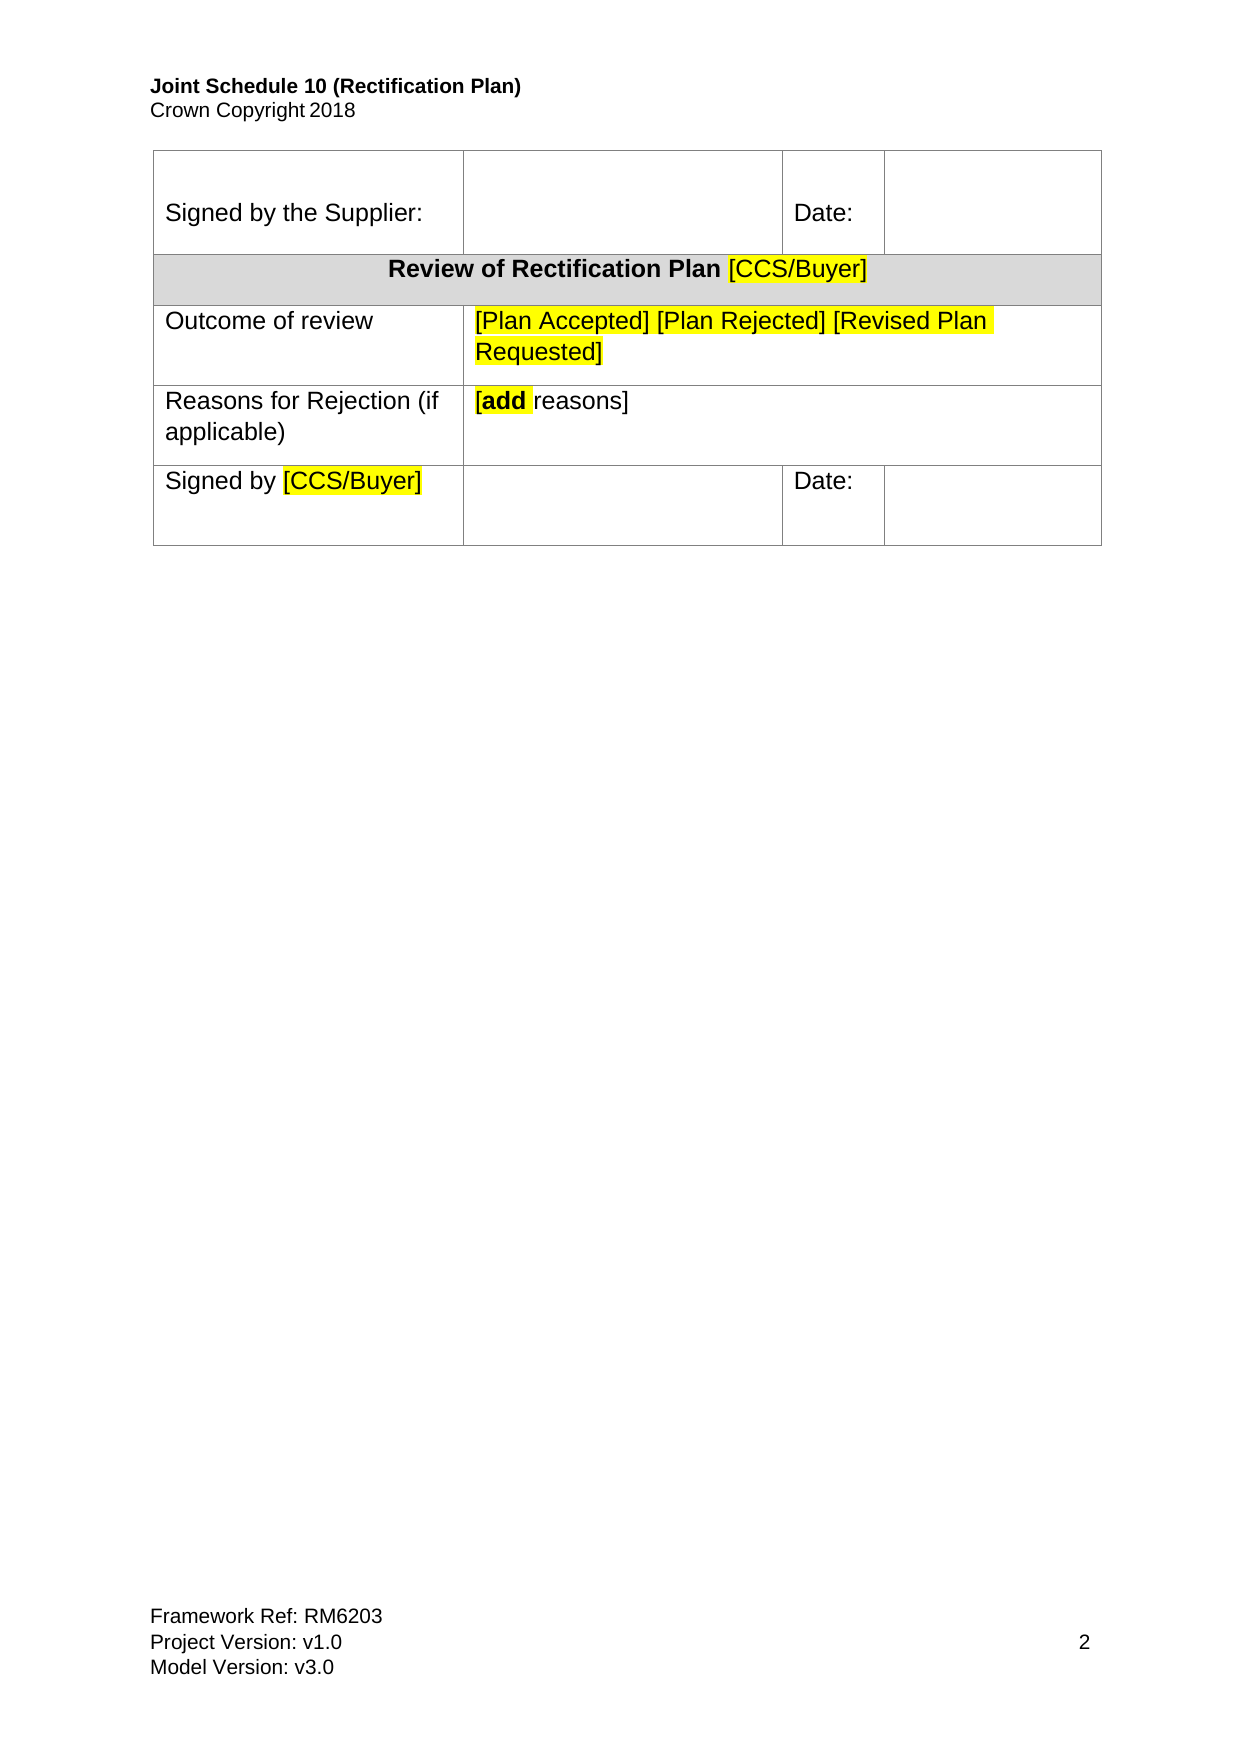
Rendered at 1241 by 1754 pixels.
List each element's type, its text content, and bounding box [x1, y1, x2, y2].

table_cell Date: [783, 151, 884, 253]
table_cell [464, 466, 782, 545]
table_cell Reasons for Rejection (if applicable) [154, 386, 463, 465]
table_cell [Plan Accepted] [Plan Rejected] [Revised Plan Requested] [464, 306, 1101, 385]
table_cell [464, 151, 782, 253]
table_cell Outcome of review [154, 306, 463, 385]
table_cell [add reasons] [464, 386, 1101, 465]
table_cell Review of Rectification Plan [CCS/Buyer] [154, 255, 1101, 305]
table_cell [885, 151, 1101, 253]
table_cell Date: [783, 466, 884, 545]
table_cell Signed by [CCS/Buyer] [154, 466, 463, 545]
table_cell Signed by the Supplier: [154, 151, 463, 253]
table_cell [885, 466, 1101, 545]
